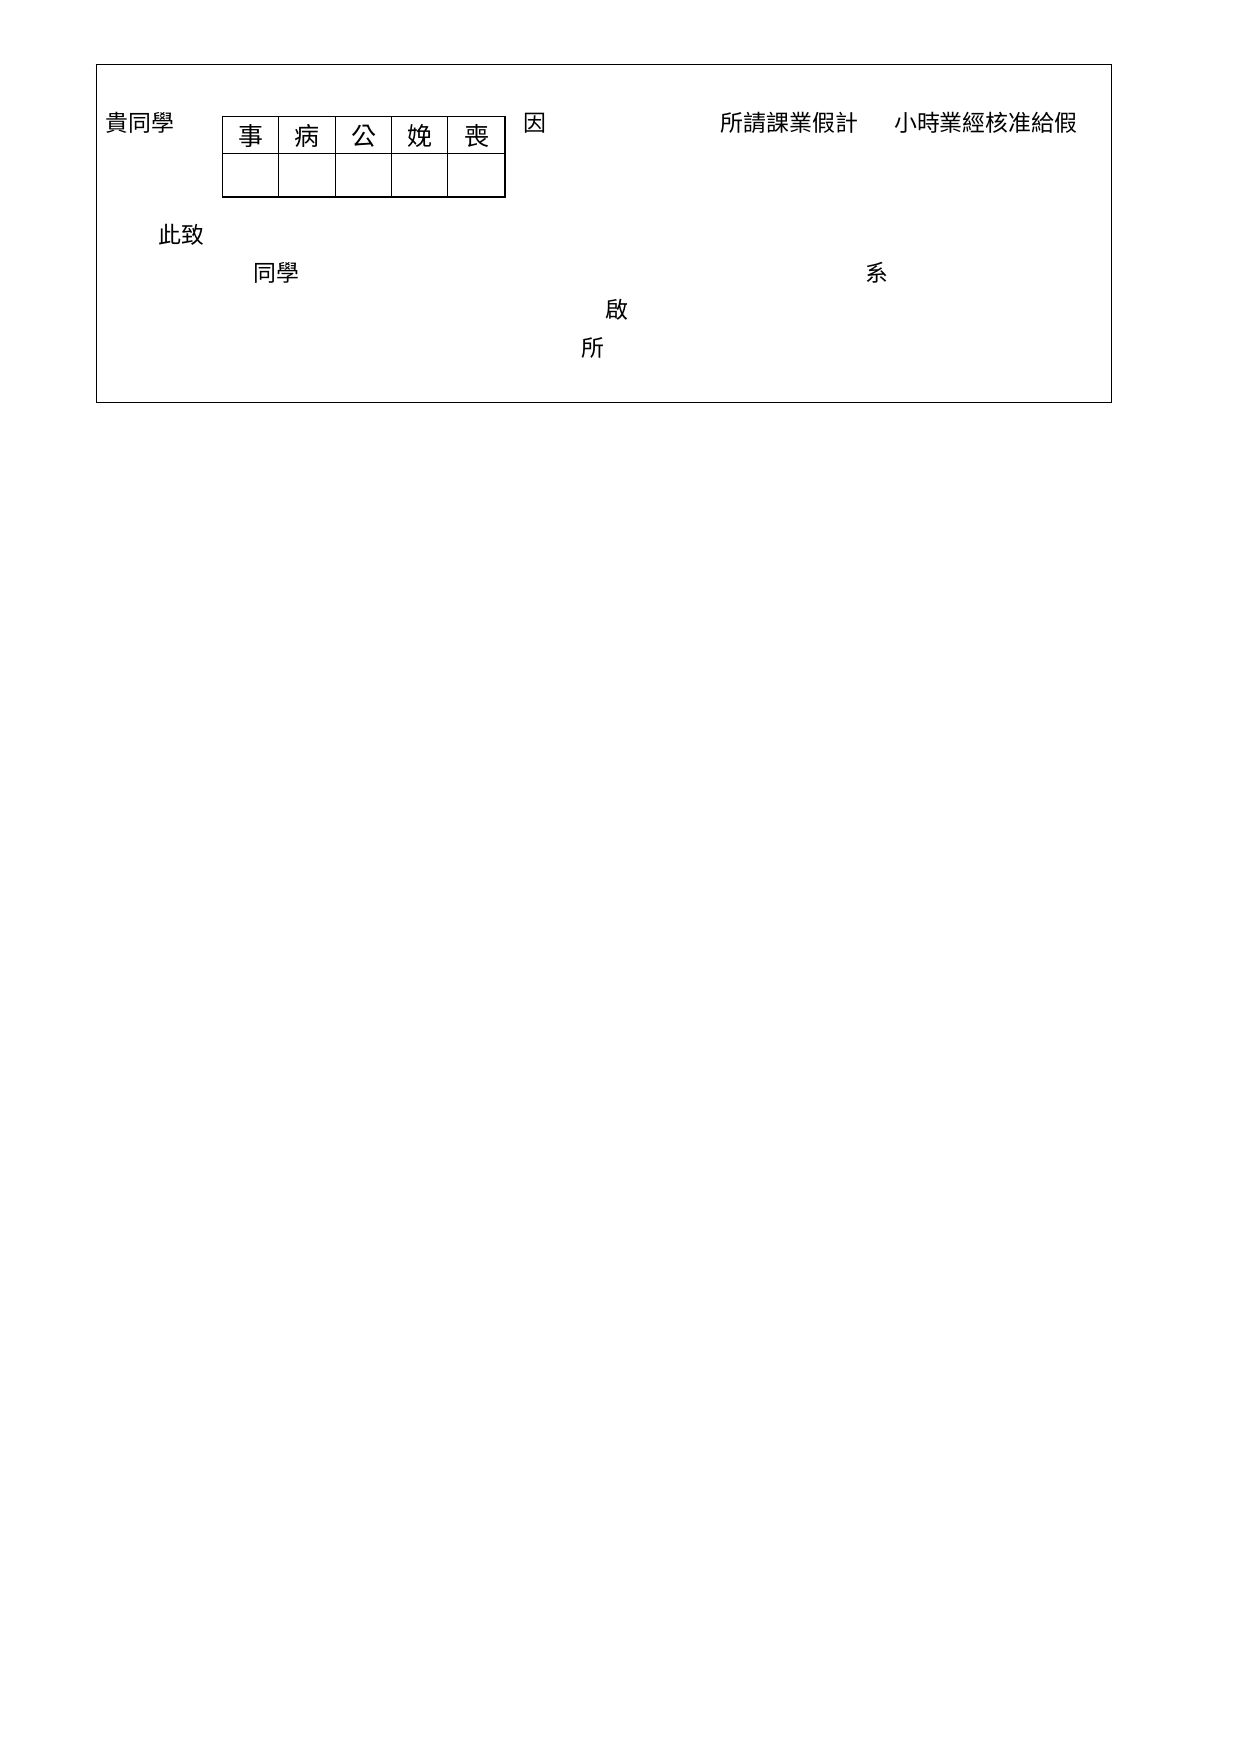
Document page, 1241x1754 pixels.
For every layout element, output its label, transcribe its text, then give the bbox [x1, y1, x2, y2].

table_header 公 [336, 117, 391, 153]
table_cell 貴同學因 所請課業假計 小時業經核准給假 此致 同學 系 啟 所 [97, 65, 1111, 402]
table_cell [392, 154, 447, 196]
table_header 喪 [448, 117, 504, 153]
table_cell [336, 154, 391, 196]
table_cell [279, 154, 335, 196]
table_header 事 [223, 117, 278, 153]
table_cell [223, 154, 278, 196]
table_header 病 [279, 117, 335, 153]
table_header 娩 [392, 117, 447, 153]
table_cell [448, 154, 504, 196]
